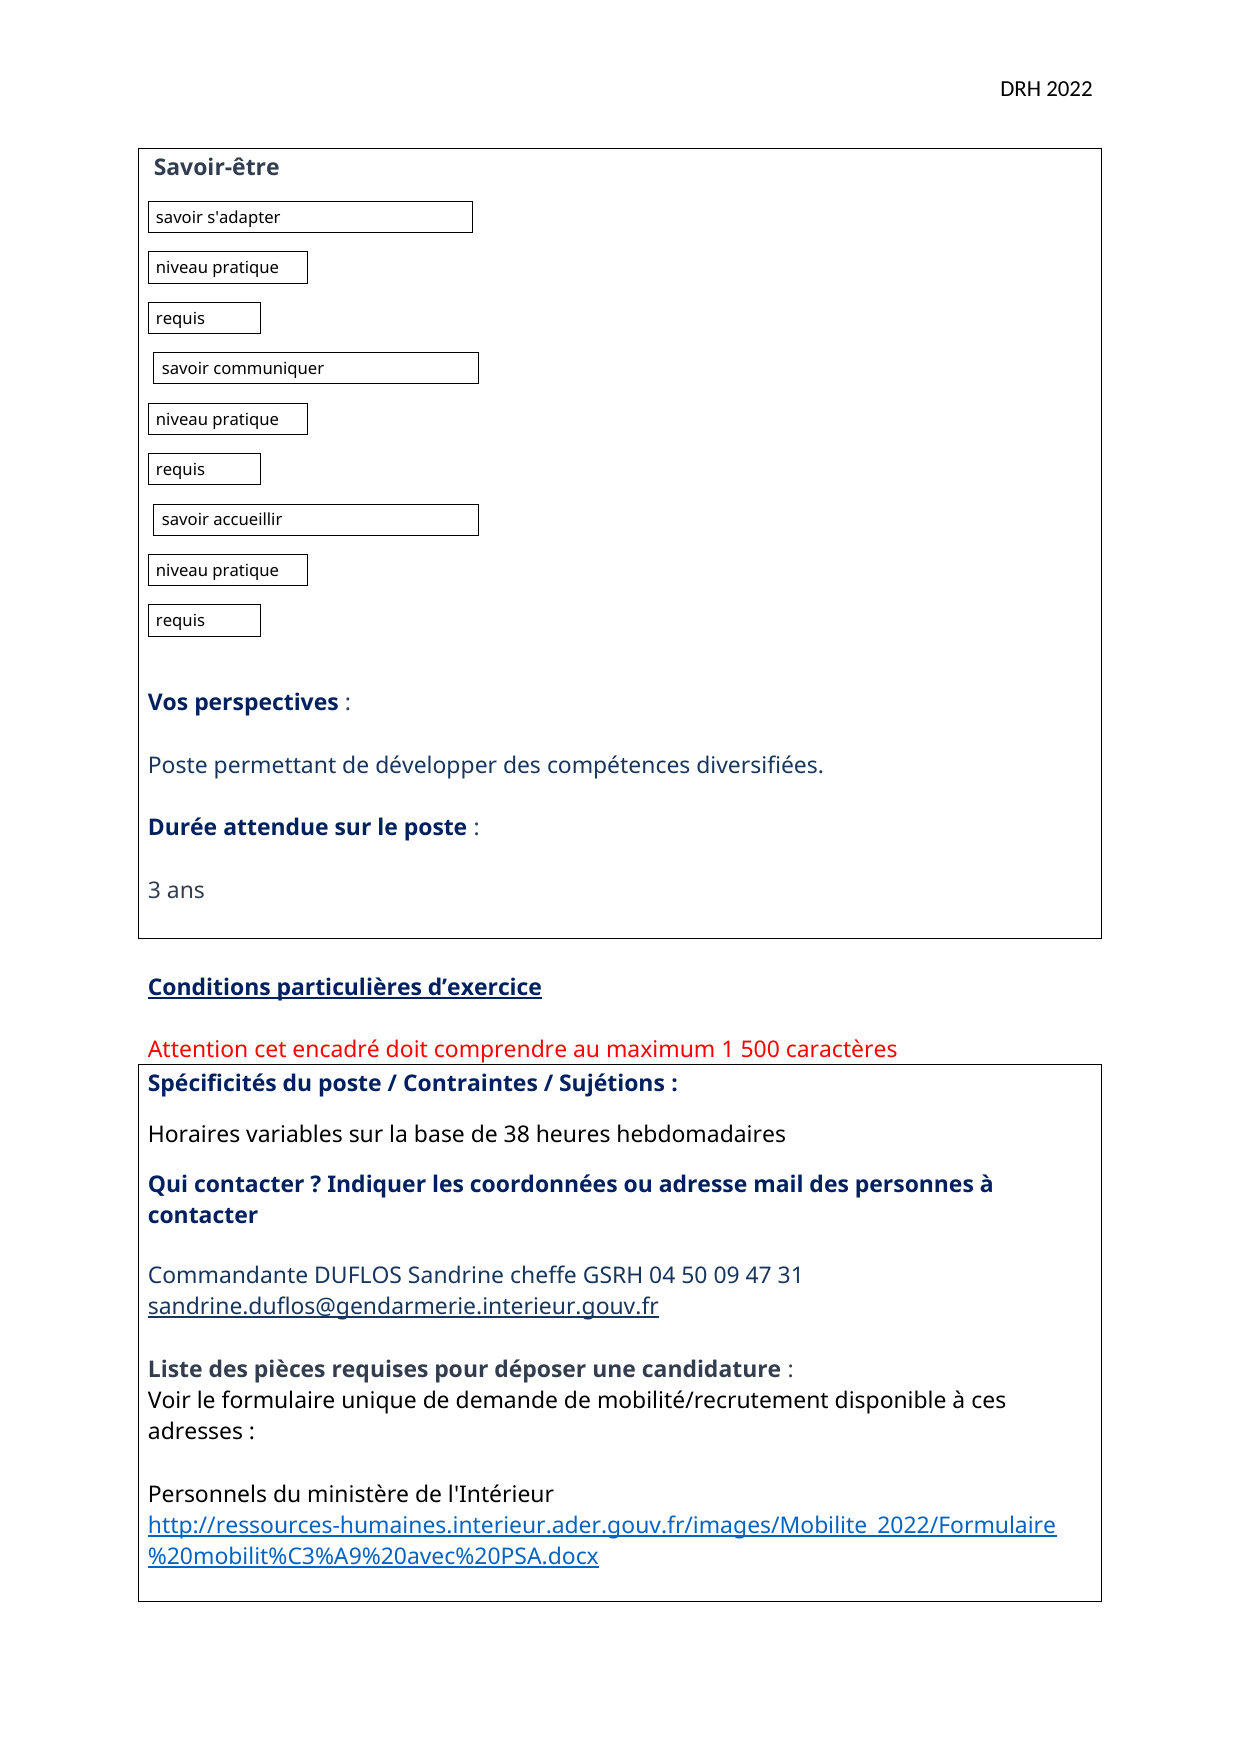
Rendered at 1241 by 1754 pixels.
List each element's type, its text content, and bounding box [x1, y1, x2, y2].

text http://ressources-humaines.interieur.ader.gouv.fr/images/Mobilite_2022/Formulaire%20mobilit%C3%A9%20avec%20PSA.docx [148, 1509, 1093, 1571]
text Vos perspectives : [148, 686, 1093, 717]
text Attention cet encadré doit comprendre au maximum 1 500 caractères [148, 1033, 1093, 1064]
text Horaires variables sur la base de 38 heures hebdomadaires [139, 1115, 1101, 1149]
text Spécificités du poste / Contraintes / Sujétions : [139, 1065, 1101, 1099]
text sandrine.duflos@gendarmerie.interieur.gouv.fr [148, 1290, 1093, 1321]
text Savoir-être [139, 149, 1101, 182]
text Commandante DUFLOS Sandrine cheffe GSRH 04 50 09 47 31 [148, 1259, 1093, 1290]
text Poste permettant de développer des compétences diversifiées. [148, 749, 1093, 780]
text 3 ans [148, 874, 1093, 905]
text Conditions particulières d’exercice [148, 971, 1093, 1002]
text Personnels du ministère de l'Intérieur [148, 1477, 1093, 1509]
text Liste des pièces requises pour déposer une candidature : [148, 1352, 1093, 1384]
text Qui contacter ? Indiquer les coordonnées ou adresse mail des personnes à contacter [139, 1165, 1101, 1231]
text Durée attendue sur le poste : [148, 811, 1093, 842]
text Voir le formulaire unique de demande de mobilité/recrutement disponible à ces adresses : [148, 1384, 1093, 1446]
